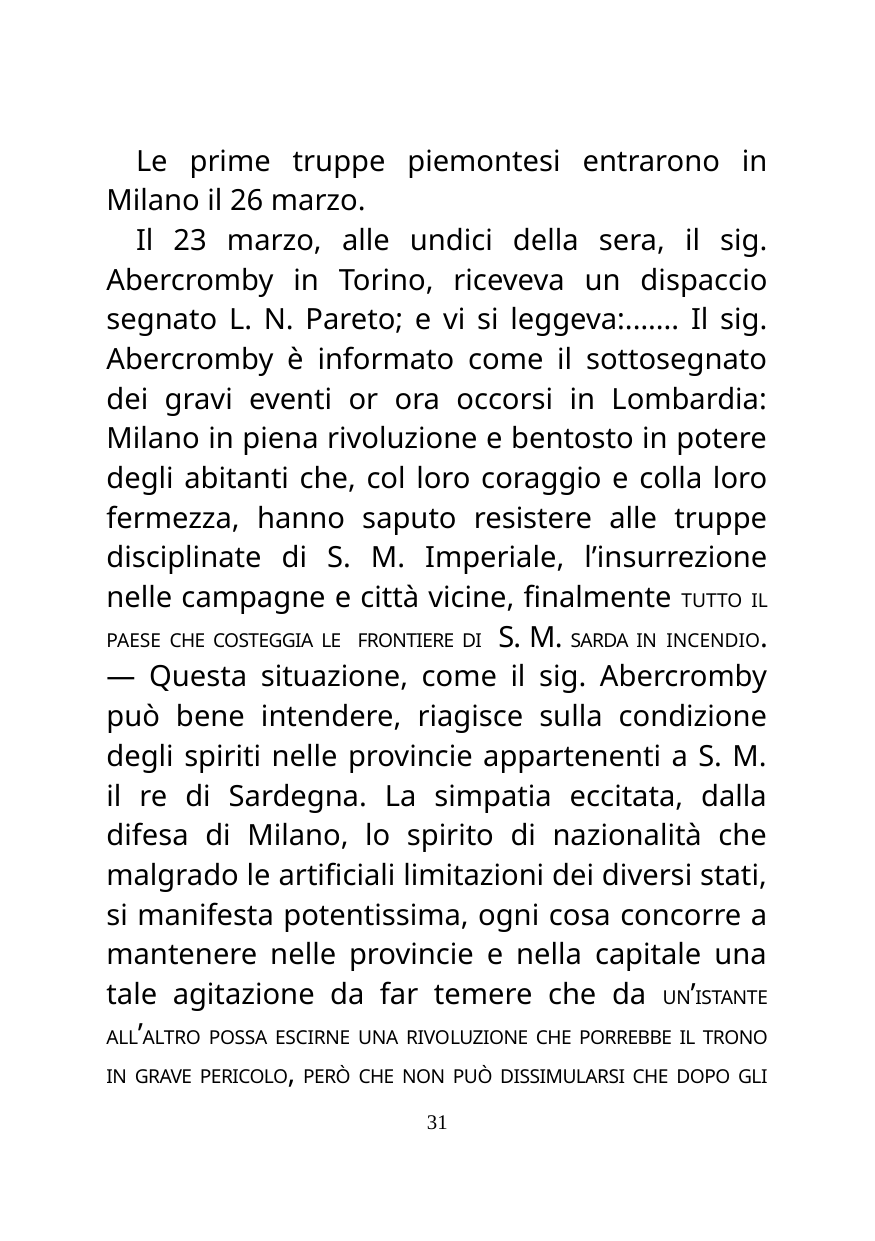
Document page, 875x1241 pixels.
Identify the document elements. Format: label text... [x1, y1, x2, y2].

text Il 23 marzo, alle undici della sera, il sig. Abercromby in Torino, riceveva un dispaccio segnato L. N. Pareto; e vi si leggeva:.…... Il sig. Abercromby è informato come il sottosegnato dei gravi eventi or ora occorsi in Lombardia: Milano in piena rivoluzione e bentosto in potere degli abitanti che, col loro coraggio e colla loro fermezza, hanno saputo resistere alle truppe disciplinate di S. M. Imperiale, l’insurrezione nelle campagne e città vicine, finalmente tutto il paese che costeggia le frontiere di S. M. sarda in incendio. — Questa situazione, come il sig. Abercromby può bene intendere, riagisce sulla condizione degli spiriti nelle provincie appartenenti a S. M. il re di Sardegna. La simpatia eccitata, dalla difesa di Milano, lo spirito di nazionalità che malgrado le artificiali limitazioni dei diversi stati, si manifesta potentissima, ogni cosa concorre a mantenere nelle provincie e nella capitale una tale agitazione da far temere che da un’istante all’altro possa escirne una rivoluzione che porrebbe il trono in grave pericolo, però che non può dissimularsi che dopo gli [106, 219, 768, 1092]
text Le prime truppe piemontesi entrarono in Milano il 26 marzo. [106, 140, 768, 219]
